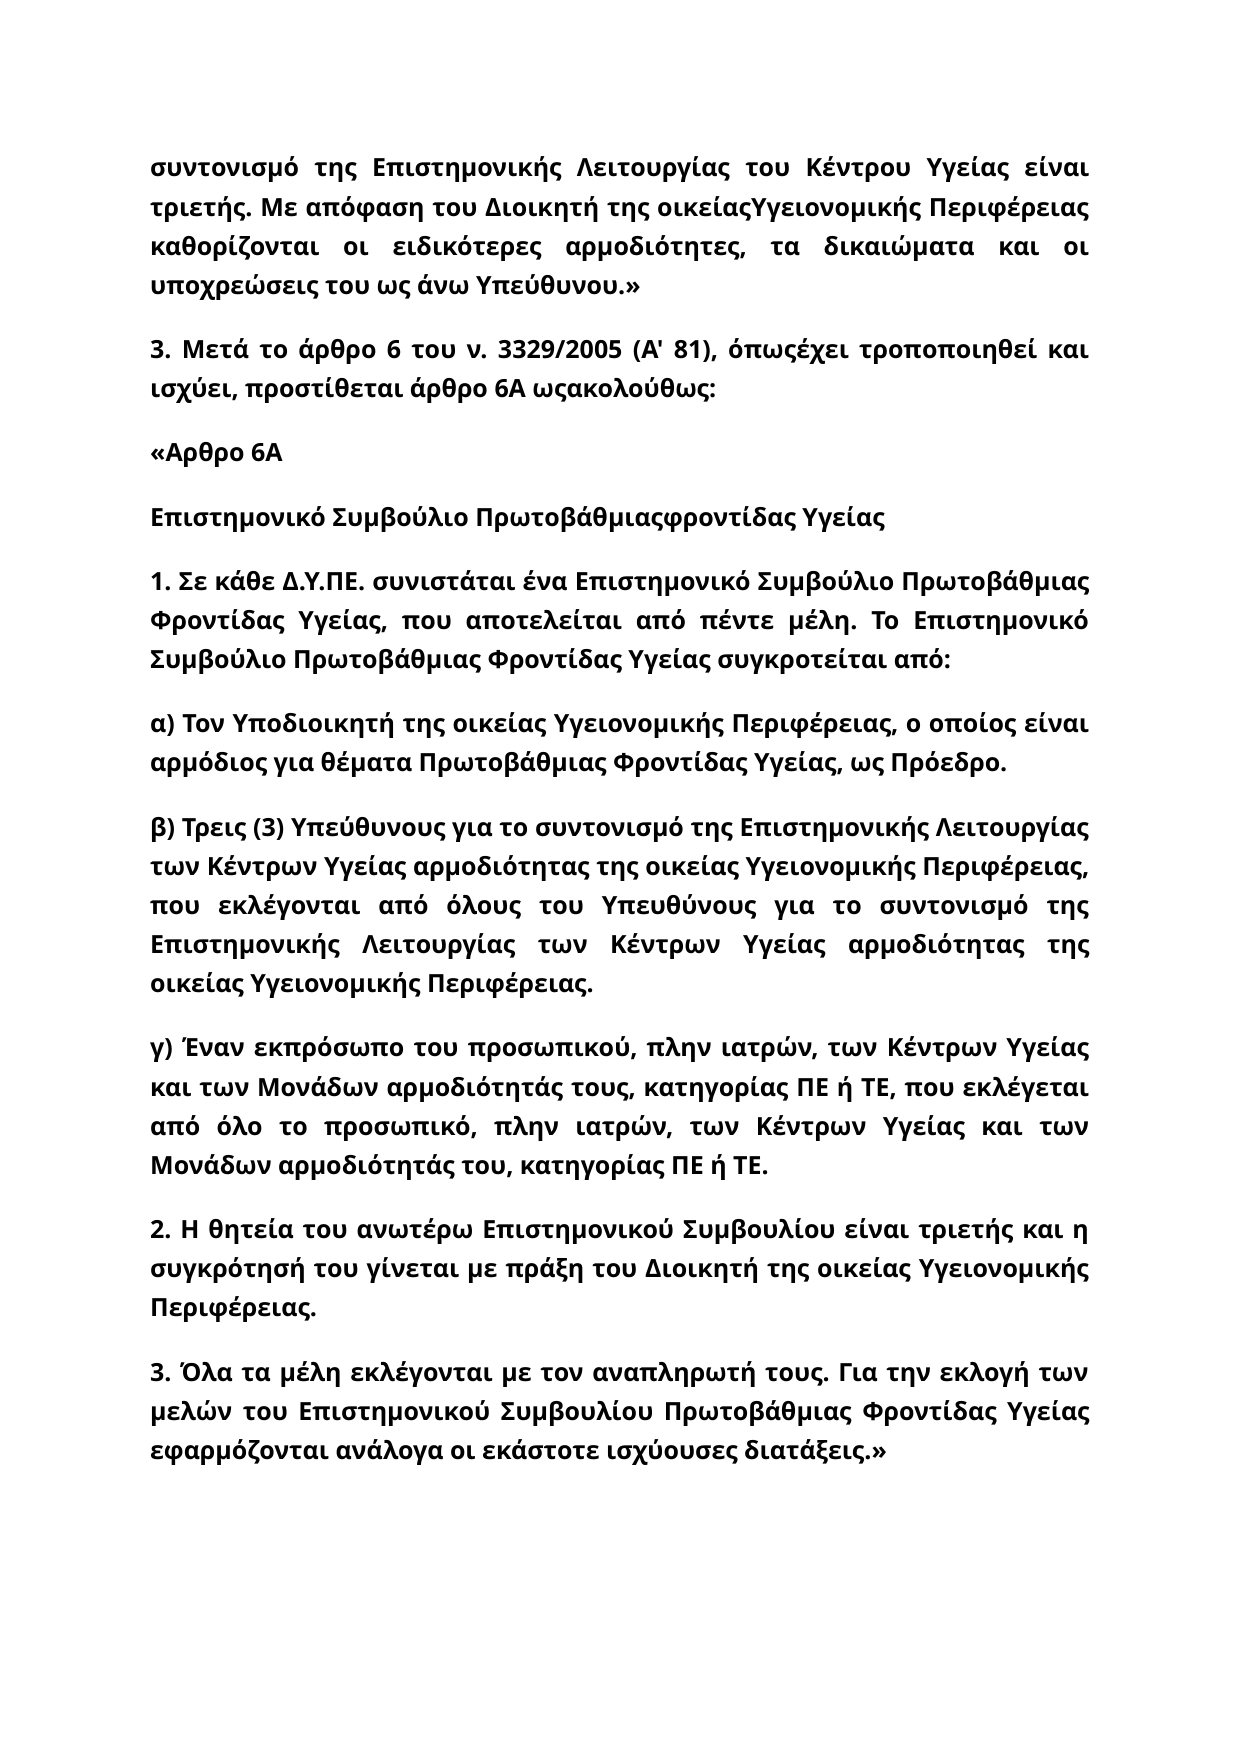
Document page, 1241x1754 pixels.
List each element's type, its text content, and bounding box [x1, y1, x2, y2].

text 2. Η θητεία του ανωτέρω Επιστημονικού Συμβουλίου είναι τριετής και η συγκρότησή του γίνεται με πράξη του Διοικητή της οικείας Υγειονομικής Περιφέρειας. [150, 1212, 1090, 1324]
text β) Τρεις (3) Υπεύθυνους για το συντονισμό της Επιστημονικής Λειτουργίας των Κέντρων Υγείας αρμοδιότητας της οικείας Υγειονομικής Περιφέρειας, που εκλέγονται από όλους του Υπευθύνους για το συντονισμό της Επιστημονικής Λειτουργίας των Κέντρων Υγείας αρμοδιότητας της οικείας Υγειονομικής Περιφέρειας. [150, 809, 1090, 1000]
text συντονισμό της Επιστημονικής Λειτουργίας του Κέντρου Υγείας είναι τριετής. Με απόφαση του Διοικητή της οικείαςΥγειονομικής Περιφέρειας καθορίζονται οι ειδικότερες αρμοδιότητες, τα δικαιώματα και οι υποχρεώσεις του ως άνω Υπεύθυνου.» [150, 150, 1090, 302]
text Επιστημονικό Συμβούλιο Πρωτοβάθμιαςφροντίδας Υγείας [150, 499, 1090, 533]
text «Αρθρο 6Α [150, 435, 1090, 469]
text 3. Μετά το άρθρο 6 του ν. 3329/2005 (Α' 81), όπωςέχει τροποποιηθεί και ισχύει, προστίθεται άρθρο 6Α ωςακολούθως: [150, 332, 1090, 405]
text α) Τον Υποδιοικητή της οικείας Υγειονομικής Περιφέρειας, ο οποίος είναι αρμόδιος για θέματα Πρωτοβάθμιας Φροντίδας Υγείας, ως Πρόεδρο. [150, 706, 1090, 779]
text γ) Έναν εκπρόσωπο του προσωπικού, πλην ιατρών, των Κέντρων Υγείας και των Μονάδων αρμοδιότητάς τους, κατηγορίας ΠΕ ή ΤΕ, που εκλέγεται από όλο το προσωπικό, πλην ιατρών, των Κέντρων Υγείας και των Μονάδων αρμοδιότητάς του, κατηγορίας ΠΕ ή ΤΕ. [150, 1030, 1090, 1182]
text 3. Όλα τα μέλη εκλέγονται με τον αναπληρωτή τους. Για την εκλογή των μελών του Επιστημονικού Συμβουλίου Πρωτοβάθμιας Φροντίδας Υγείας εφαρμόζονται ανάλογα οι εκάστοτε ισχύουσες διατάξεις.» [150, 1354, 1090, 1467]
text 1. Σε κάθε Δ.Υ.ΠΕ. συνιστάται ένα Επιστημονικό Συμβούλιο Πρωτοβάθμιας Φροντίδας Υγείας, που αποτελείται από πέντε μέλη. Το Επιστημονικό Συμβούλιο Πρωτοβάθμιας Φροντίδας Υγείας συγκροτείται από: [150, 563, 1090, 676]
